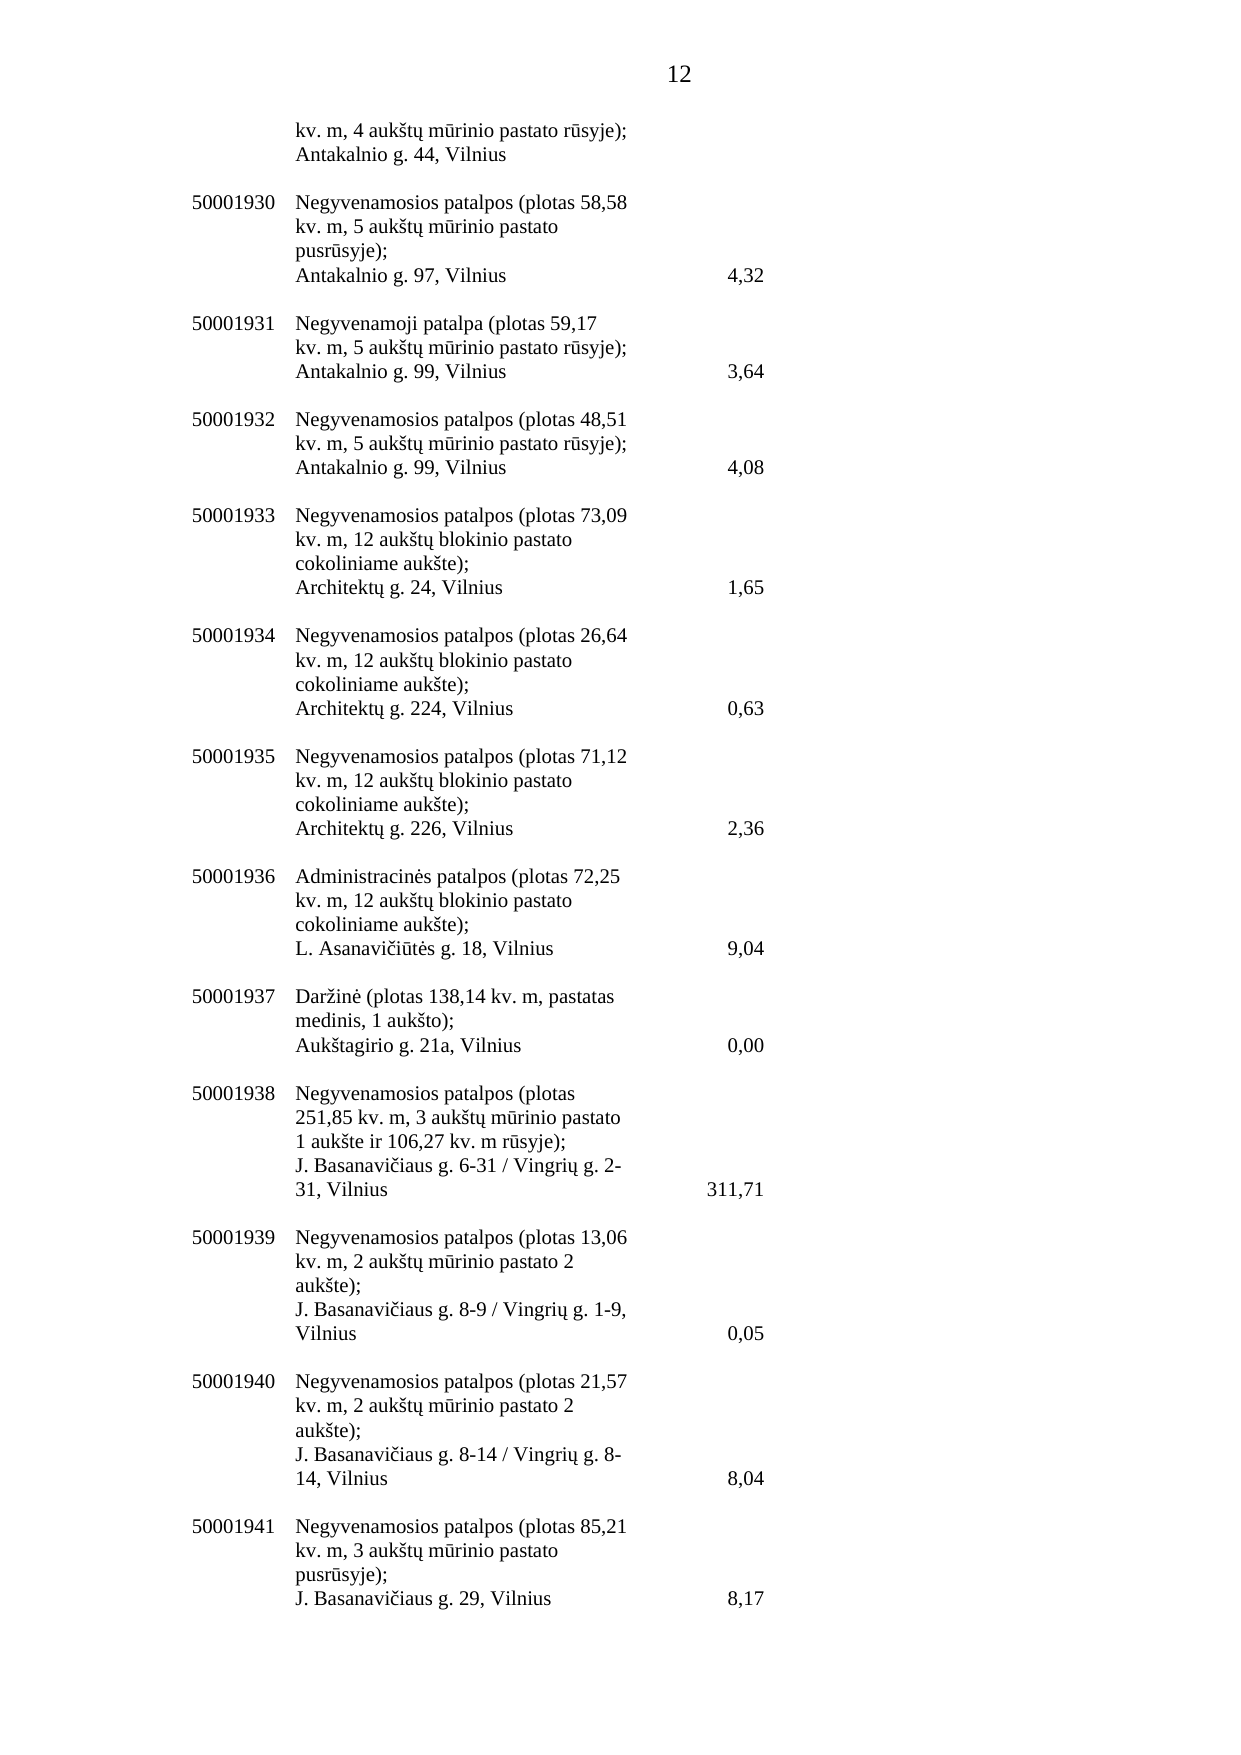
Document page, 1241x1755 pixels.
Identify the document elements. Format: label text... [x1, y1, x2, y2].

table_cell 50001932 [177, 407, 289, 479]
table_cell [770, 118, 892, 166]
table_cell [177, 479, 1181, 503]
table_cell [1098, 1081, 1181, 1201]
table_cell [974, 407, 1098, 479]
table_cell [974, 190, 1098, 287]
table_cell 50001931 [177, 311, 289, 383]
table_cell [177, 720, 1181, 744]
table_cell 0,00 [634, 984, 770, 1057]
table_cell [1098, 407, 1181, 479]
table_cell [974, 311, 1098, 383]
table_cell [892, 1225, 974, 1345]
table_cell 50001930 [177, 190, 289, 287]
table_cell [892, 118, 974, 166]
table_cell Negyvenamoji patalpa (plotas 59,17 kv. m, 5 aukštų mūrinio pastato rūsyje); Antakalnio g. 99, Vilnius [289, 311, 634, 383]
table_cell [974, 503, 1098, 599]
table_cell [177, 1610, 1181, 1634]
table_cell [770, 864, 892, 960]
table_cell 0,63 [634, 624, 770, 720]
table_cell 50001933 [177, 503, 289, 599]
table_cell 50001935 [177, 744, 289, 840]
table_cell [1098, 624, 1181, 720]
table_cell 9,04 [634, 864, 770, 960]
table_cell 50001936 [177, 864, 289, 960]
table_cell [892, 624, 974, 720]
table_cell [1098, 1514, 1181, 1610]
table_cell [177, 287, 1181, 311]
table_cell 50001934 [177, 624, 289, 720]
table_cell [1098, 118, 1181, 166]
table_cell kv. m, 4 aukštų mūrinio pastato rūsyje); Antakalnio g. 44, Vilnius [289, 118, 634, 166]
table_cell [1098, 1225, 1181, 1345]
table_cell [177, 1345, 1181, 1369]
table_cell [892, 311, 974, 383]
table_cell 2,36 [634, 744, 770, 840]
table_cell [1098, 864, 1181, 960]
table_cell [892, 407, 974, 479]
table_cell [770, 624, 892, 720]
table_cell [892, 190, 974, 287]
table_cell [770, 984, 892, 1057]
table_cell 4,08 [634, 407, 770, 479]
table_cell [770, 1225, 892, 1345]
table_cell 50001938 [177, 1081, 289, 1201]
table_cell [177, 118, 289, 166]
table_cell [177, 166, 1181, 190]
table_cell [892, 1514, 974, 1610]
table_cell Negyvenamosios patalpos (plotas 13,06 kv. m, 2 aukštų mūrinio pastato 2 aukšte); J. Basanavičiaus g. 8-9 / Vingrių g. 1-9, Vilnius [289, 1225, 634, 1345]
table_cell Negyvenamosios patalpos (plotas 251,85 kv. m, 3 aukštų mūrinio pastato 1 aukšte ir 106,27 kv. m rūsyje); J. Basanavičiaus g. 6-31 / Vingrių g. 2-31, Vilnius [289, 1081, 634, 1201]
table_cell [177, 383, 1181, 407]
table_cell [1098, 311, 1181, 383]
table_cell 50001939 [177, 1225, 289, 1345]
table_cell [770, 1369, 892, 1490]
table_cell [177, 599, 1181, 623]
table_cell [892, 1369, 974, 1490]
table_cell [770, 1081, 892, 1201]
table_cell 8,17 [634, 1514, 770, 1610]
table_cell Negyvenamosios patalpos (plotas 26,64 kv. m, 12 aukštų blokinio pastato cokoliniame aukšte); Architektų g. 224, Vilnius [289, 624, 634, 720]
table_cell 1,65 [634, 503, 770, 599]
table_cell Negyvenamosios patalpos (plotas 58,58 kv. m, 5 aukštų mūrinio pastato pusrūsyje); Antakalnio g. 97, Vilnius [289, 190, 634, 287]
table_cell Negyvenamosios patalpos (plotas 21,57 kv. m, 2 aukštų mūrinio pastato 2 aukšte); J. Basanavičiaus g. 8-14 / Vingrių g. 8-14, Vilnius [289, 1369, 634, 1490]
table_cell [177, 1490, 1181, 1514]
table_cell 311,71 [634, 1081, 770, 1201]
table_cell [892, 744, 974, 840]
table_cell 50001941 [177, 1514, 289, 1610]
table_cell Daržinė (plotas 138,14 kv. m, pastatas medinis, 1 aukšto); Aukštagirio g. 21a, Vilnius [289, 984, 634, 1057]
table_cell [770, 744, 892, 840]
table_cell [892, 864, 974, 960]
table_cell 50001937 [177, 984, 289, 1057]
table_cell 4,32 [634, 190, 770, 287]
table_cell [770, 190, 892, 287]
table_cell [974, 1225, 1098, 1345]
table_cell [892, 503, 974, 599]
table_cell [770, 311, 892, 383]
table_cell Administracinės patalpos (plotas 72,25 kv. m, 12 aukštų blokinio pastato cokoliniame aukšte); L. Asanavičiūtės g. 18, Vilnius [289, 864, 634, 960]
table_cell Negyvenamosios patalpos (plotas 85,21 kv. m, 3 aukštų mūrinio pastato pusrūsyje); J. Basanavičiaus g. 29, Vilnius [289, 1514, 634, 1610]
table_cell [770, 503, 892, 599]
table_cell [1098, 984, 1181, 1057]
table_cell [892, 984, 974, 1057]
table_cell [974, 1369, 1098, 1490]
table_cell 50001940 [177, 1369, 289, 1490]
table_cell [974, 1514, 1098, 1610]
table_cell [974, 984, 1098, 1057]
table_cell [177, 840, 1181, 864]
table_cell [177, 960, 1181, 984]
table_cell [974, 744, 1098, 840]
table_cell [1098, 190, 1181, 287]
table_cell [974, 624, 1098, 720]
table_cell [1098, 1369, 1181, 1490]
table_cell [177, 1201, 1181, 1225]
table_cell [892, 1081, 974, 1201]
table_cell [974, 1081, 1098, 1201]
table_cell [974, 118, 1098, 166]
table_cell 0,05 [634, 1225, 770, 1345]
table_cell [177, 1057, 1181, 1081]
table_cell [770, 1514, 892, 1610]
table_cell [1098, 744, 1181, 840]
table_cell Negyvenamosios patalpos (plotas 71,12 kv. m, 12 aukštų blokinio pastato cokoliniame aukšte); Architektų g. 226, Vilnius [289, 744, 634, 840]
table_cell [770, 407, 892, 479]
table_cell [634, 118, 770, 166]
table_cell Negyvenamosios patalpos (plotas 73,09 kv. m, 12 aukštų blokinio pastato cokoliniame aukšte); Architektų g. 24, Vilnius [289, 503, 634, 599]
table_cell [974, 864, 1098, 960]
table_cell 8,04 [634, 1369, 770, 1490]
table_cell [1098, 503, 1181, 599]
table_cell 3,64 [634, 311, 770, 383]
table_cell Negyvenamosios patalpos (plotas 48,51 kv. m, 5 aukštų mūrinio pastato rūsyje); Antakalnio g. 99, Vilnius [289, 407, 634, 479]
